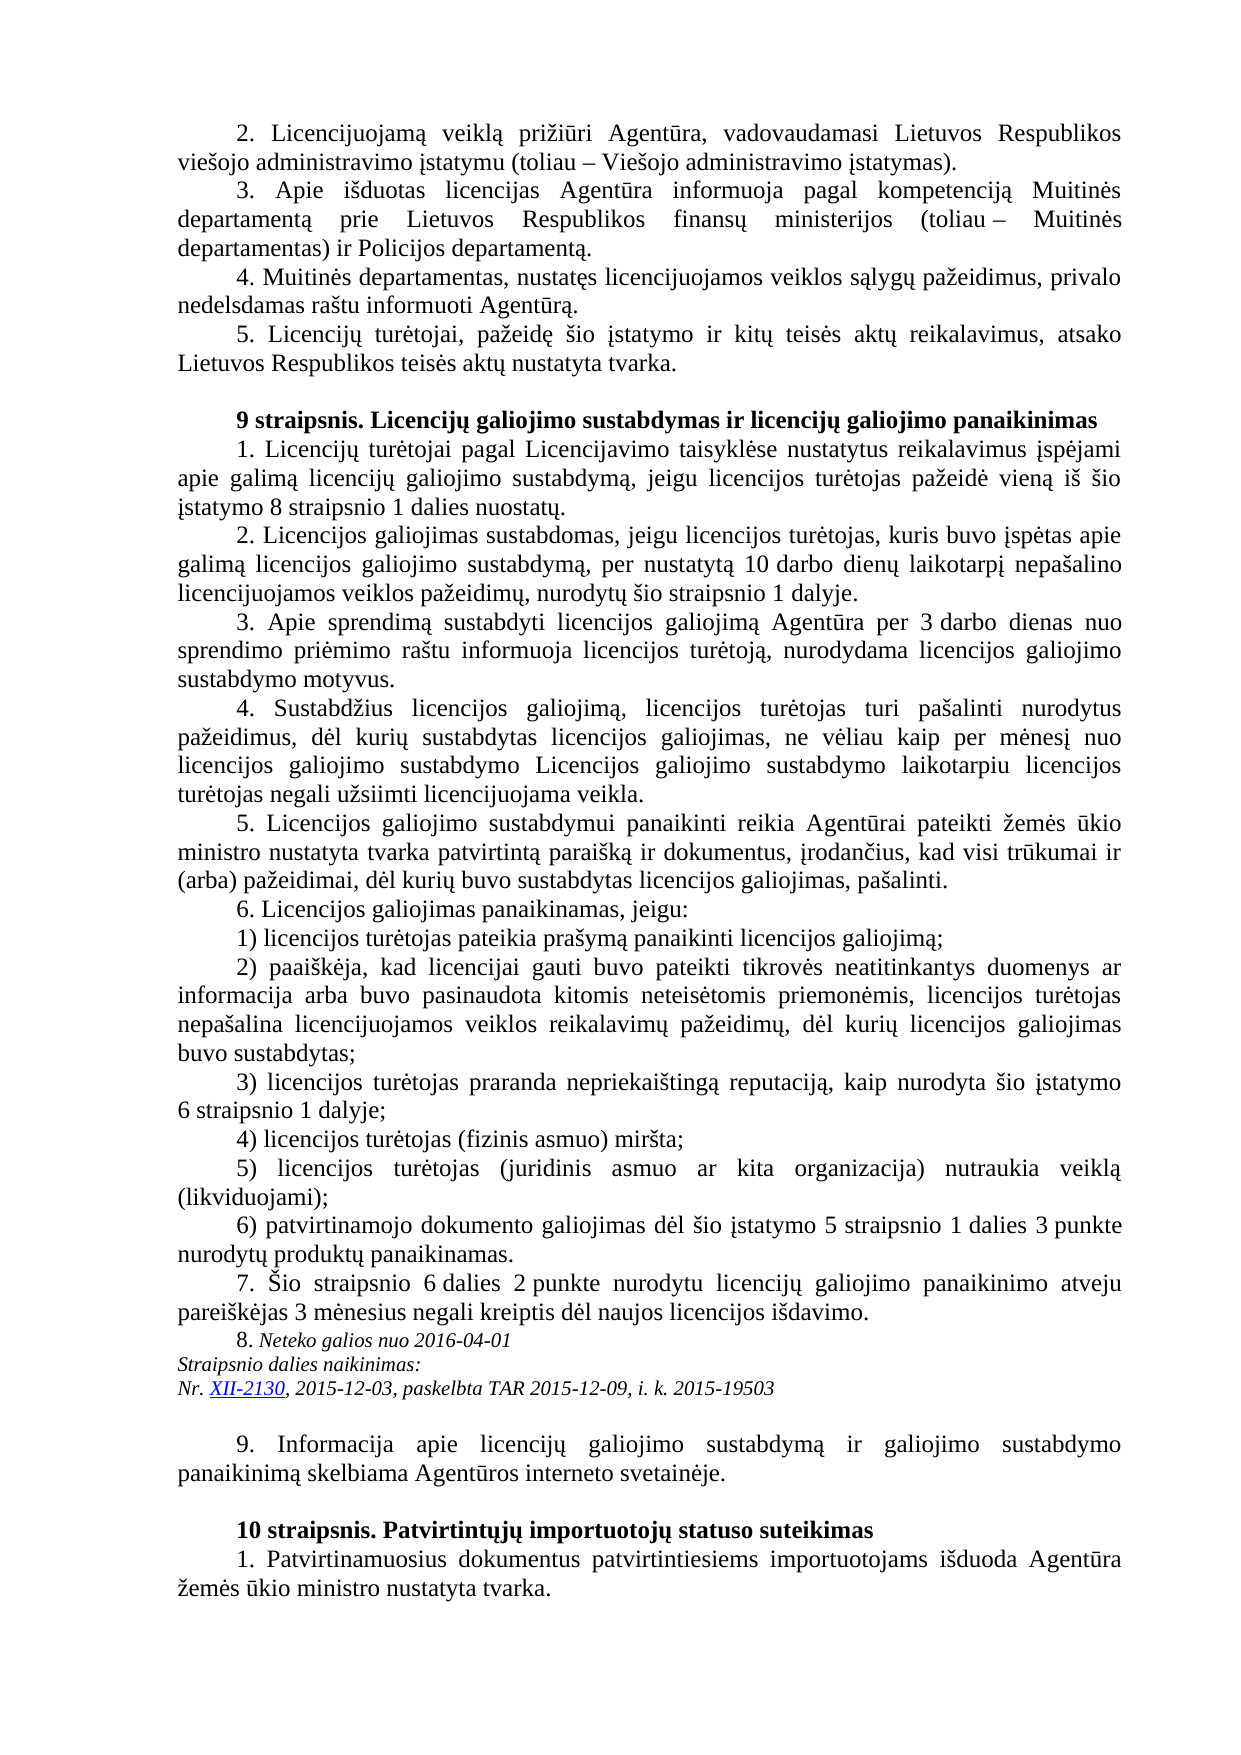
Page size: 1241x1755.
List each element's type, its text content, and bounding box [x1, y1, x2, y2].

text 4) licencijos turėtojas (fizinis asmuo) miršta; [177, 1124, 1122, 1153]
text 4. Muitinės departamentas, nustatęs licencijuojamos veiklos sąlygų pažeidimus, privalo nedelsdamas raštu informuoti Agentūrą. [177, 262, 1122, 319]
text 9. Informacija apie licencijų galiojimo sustabdymą ir galiojimo sustabdymo panaikinimą skelbiama Agentūros interneto svetainėje. [177, 1429, 1122, 1486]
text 1. Licencijų turėtojai pagal Licencijavimo taisyklėse nustatytus reikalavimus įspėjami apie galimą licencijų galiojimo sustabdymą, jeigu licencijos turėtojas pažeidė vieną iš šio įstatymo 8 straipsnio 1 dalies nuostatų. [177, 434, 1122, 521]
text Straipsnio dalies naikinimas: [177, 1352, 1122, 1376]
text 10 straipsnis. Patvirtintųjų importuotojų statuso suteikimas [177, 1515, 1122, 1544]
text Nr. XII-2130, 2015-12-03, paskelbta TAR 2015-12-09, i. k. 2015-19503 [177, 1376, 1122, 1400]
text 6) patvirtinamojo dokumento galiojimas dėl šio įstatymo 5 straipsnio 1 dalies 3 punkte nurodytų produktų panaikinamas. [177, 1211, 1122, 1268]
text 3. Apie išduotas licencijas Agentūra informuoja pagal kompetenciją Muitinės departamentą prie Lietuvos Respublikos finansų ministerijos (toliau – Muitinės departamentas) ir Policijos departamentą. [177, 176, 1122, 262]
text 4. Sustabdžius licencijos galiojimą, licencijos turėtojas turi pašalinti nurodytus pažeidimus, dėl kurių sustabdytas licencijos galiojimas, ne vėliau kaip per mėnesį nuo licencijos galiojimo sustabdymo Licencijos galiojimo sustabdymo laikotarpiu licencijos turėtojas negali užsiimti licencijuojama veikla. [177, 693, 1122, 808]
text 2) paaiškėja, kad licencijai gauti buvo pateikti tikrovės neatitinkantys duomenys ar informacija arba buvo pasinaudota kitomis neteisėtomis priemonėmis, licencijos turėtojas nepašalina licencijuojamos veiklos reikalavimų pažeidimų, dėl kurių licencijos galiojimas buvo sustabdytas; [177, 952, 1122, 1067]
text 8. Neteko galios nuo 2016-04-01 [177, 1326, 1122, 1352]
text 7. Šio straipsnio 6 dalies 2 punkte nurodytu licencijų galiojimo panaikinimo atveju pareiškėjas 3 mėnesius negali kreiptis dėl naujos licencijos išdavimo. [177, 1268, 1122, 1326]
text 2. Licencijos galiojimas sustabdomas, jeigu licencijos turėtojas, kuris buvo įspėtas apie galimą licencijos galiojimo sustabdymą, per nustatytą 10 darbo dienų laikotarpį nepašalino licencijuojamos veiklos pažeidimų, nurodytų šio straipsnio 1 dalyje. [177, 521, 1122, 607]
text 5. Licencijos galiojimo sustabdymui panaikinti reikia Agentūrai pateikti žemės ūkio ministro nustatyta tvarka patvirtintą paraišką ir dokumentus, įrodančius, kad visi trūkumai ir (arba) pažeidimai, dėl kurių buvo sustabdytas licencijos galiojimas, pašalinti. [177, 808, 1122, 894]
text 9 straipsnis. Licencijų galiojimo sustabdymas ir licencijų galiojimo panaikinimas [177, 406, 1122, 434]
text 1. Patvirtinamuosius dokumentus patvirtintiesiems importuotojams išduoda Agentūra žemės ūkio ministro nustatyta tvarka. [177, 1544, 1122, 1601]
text 2. Licencijuojamą veiklą prižiūri Agentūra, vadovaudamasi Lietuvos Respublikos viešojo administravimo įstatymu (toliau – Viešojo administravimo įstatymas). [177, 118, 1122, 176]
text 3) licencijos turėtojas praranda nepriekaištingą reputaciją, kaip nurodyta šio įstatymo 6 straipsnio 1 dalyje; [177, 1067, 1122, 1124]
text 3. Apie sprendimą sustabdyti licencijos galiojimą Agentūra per 3 darbo dienas nuo sprendimo priėmimo raštu informuoja licencijos turėtoją, nurodydama licencijos galiojimo sustabdymo motyvus. [177, 607, 1122, 693]
text 6. Licencijos galiojimas panaikinamas, jeigu: [177, 894, 1122, 923]
text 1) licencijos turėtojas pateikia prašymą panaikinti licencijos galiojimą; [177, 923, 1122, 952]
text 5. Licencijų turėtojai, pažeidę šio įstatymo ir kitų teisės aktų reikalavimus, atsako Lietuvos Respublikos teisės aktų nustatyta tvarka. [177, 319, 1122, 377]
text 5) licencijos turėtojas (juridinis asmuo ar kita organizacija) nutraukia veiklą (likviduojami); [177, 1153, 1122, 1211]
